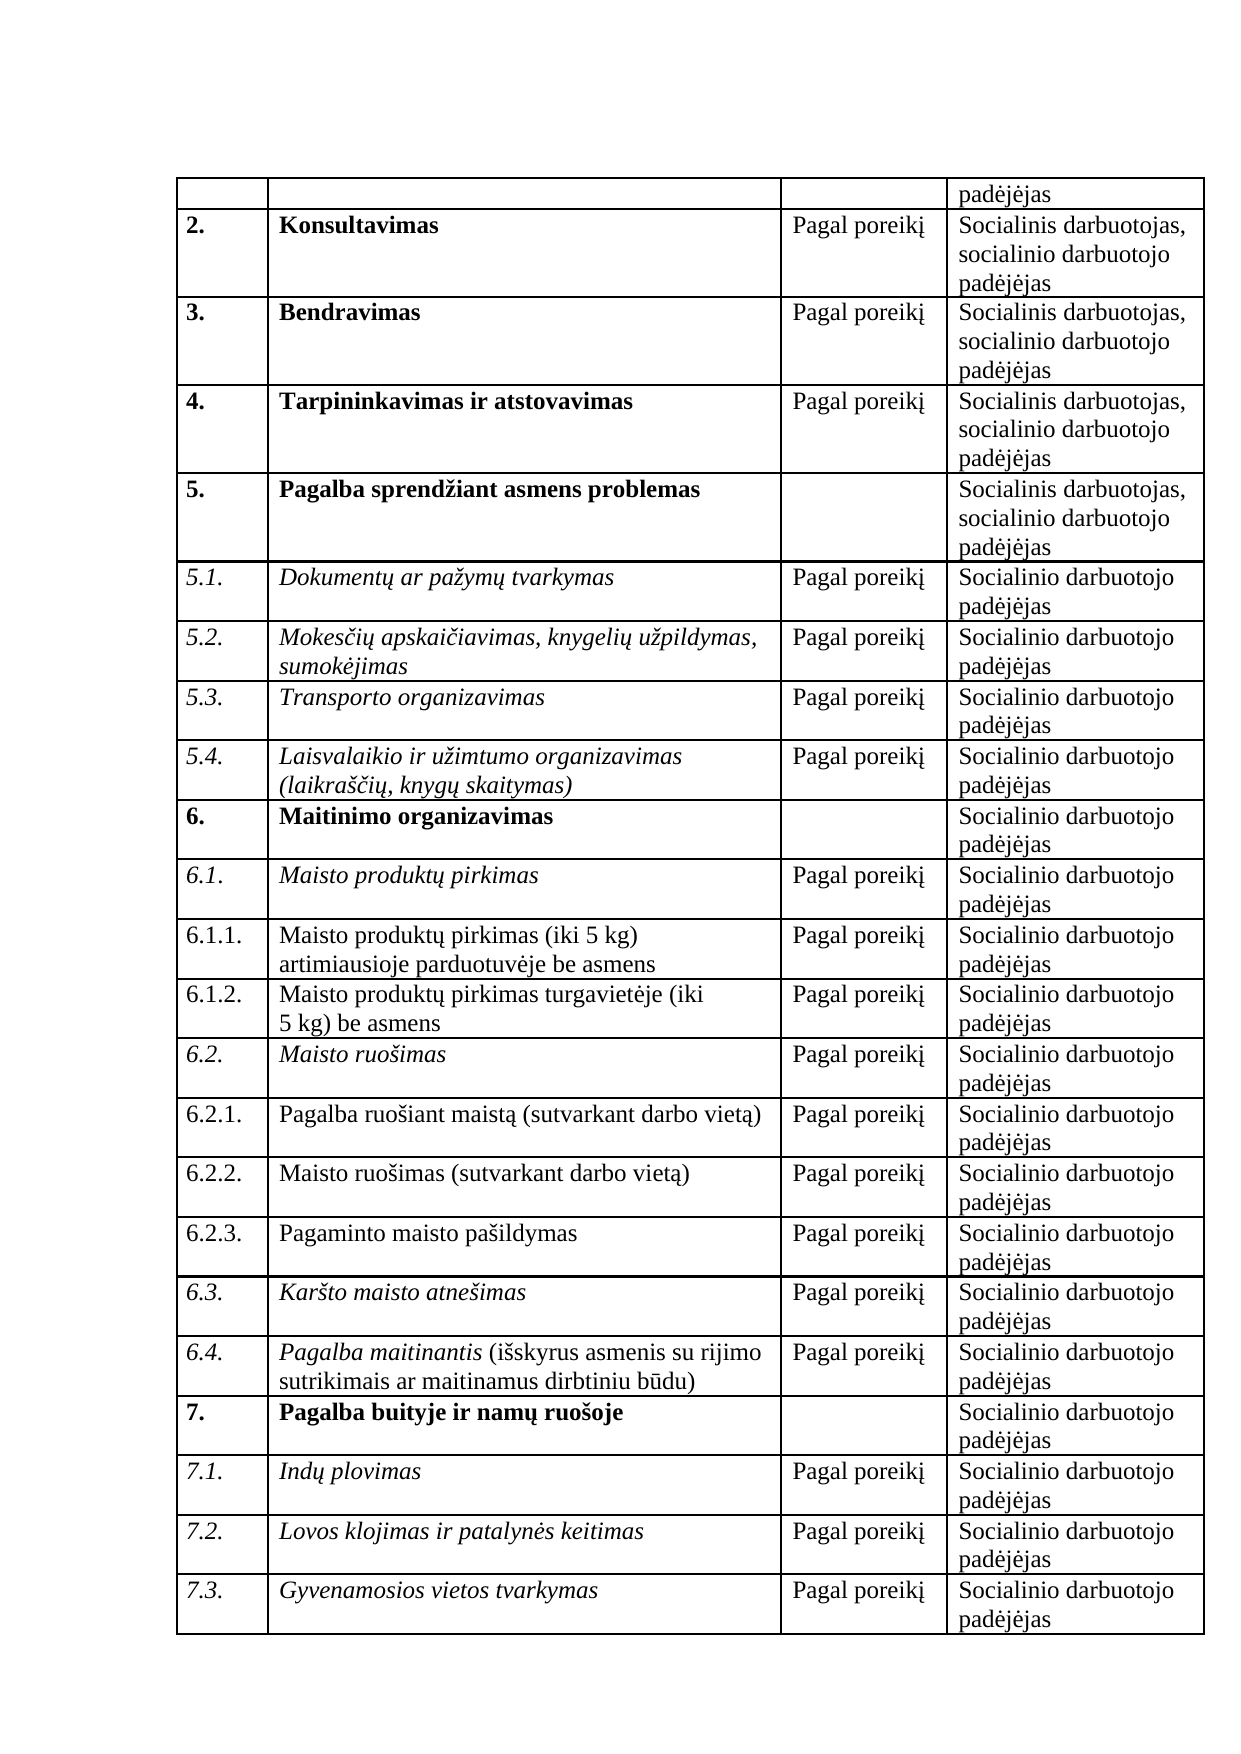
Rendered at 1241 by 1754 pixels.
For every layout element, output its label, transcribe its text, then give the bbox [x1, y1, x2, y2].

table_cell [782, 179, 946, 208]
table_cell Maisto produktų pirkimas turgavietėje (iki 5 kg) be asmens [269, 980, 780, 1037]
table_cell Gyvenamosios vietos tvarkymas [269, 1575, 780, 1633]
table_cell 6.1.1. [178, 920, 267, 977]
table_cell Pagalba buityje ir namų ruošoje [269, 1397, 780, 1454]
table_cell Pagalba maitinantis (išskyrus asmenis su rijimo sutrikimais ar maitinamus dirbtiniu būdu) [269, 1337, 780, 1394]
table_cell Pagal poreikį [782, 1039, 946, 1097]
table_cell Pagal poreikį [782, 1516, 946, 1573]
table_cell Pagal poreikį [782, 980, 946, 1037]
table_cell 6.1.2. [178, 980, 267, 1037]
table_cell Pagal poreikį [782, 210, 946, 296]
table_cell Socialinio darbuotojo padėjėjas [948, 1456, 1203, 1514]
table_cell Pagal poreikį [782, 1337, 946, 1394]
table_cell Pagal poreikį [782, 741, 946, 799]
table_cell 6.1. [178, 860, 267, 918]
table_cell Pagal poreikį [782, 1278, 946, 1335]
table_cell Maisto produktų pirkimas [269, 860, 780, 918]
table_cell 5.2. [178, 622, 267, 679]
table_cell Pagalba ruošiant maistą (sutvarkant darbo vietą) [269, 1099, 780, 1156]
table_cell 2. [178, 210, 267, 296]
table_cell Socialinio darbuotojo padėjėjas [948, 980, 1203, 1037]
table_cell Socialinio darbuotojo padėjėjas [948, 1218, 1203, 1275]
table_cell Karšto maisto atnešimas [269, 1278, 780, 1335]
table_cell 7. [178, 1397, 267, 1454]
table_cell Socialinio darbuotojo padėjėjas [948, 622, 1203, 679]
table_cell 6.4. [178, 1337, 267, 1394]
table_cell Socialinio darbuotojo padėjėjas [948, 563, 1203, 620]
table_cell Socialinio darbuotojo padėjėjas [948, 1397, 1203, 1454]
table_cell [269, 179, 780, 208]
table_cell Pagal poreikį [782, 1099, 946, 1156]
table_cell Pagal poreikį [782, 1456, 946, 1514]
table_cell Pagal poreikį [782, 386, 946, 472]
table_cell 7.2. [178, 1516, 267, 1573]
table_cell Laisvalaikio ir užimtumo organizavimas (laikraščių, knygų skaitymas) [269, 741, 780, 799]
table_cell Pagal poreikį [782, 298, 946, 384]
table_cell Pagal poreikį [782, 682, 946, 739]
table_cell Maisto ruošimas (sutvarkant darbo vietą) [269, 1158, 780, 1216]
table_cell Pagal poreikį [782, 1218, 946, 1275]
table_cell Pagal poreikį [782, 1158, 946, 1216]
table_cell Konsultavimas [269, 210, 780, 296]
table_cell Bendravimas [269, 298, 780, 384]
table_cell [782, 801, 946, 858]
table_cell Socialinio darbuotojo padėjėjas [948, 1278, 1203, 1335]
table_cell [782, 474, 946, 560]
table_cell 6.2.3. [178, 1218, 267, 1275]
table_cell Socialinio darbuotojo padėjėjas [948, 860, 1203, 918]
table_cell 6. [178, 801, 267, 858]
table_cell Socialinio darbuotojo padėjėjas [948, 1575, 1203, 1633]
table_cell [178, 179, 267, 208]
table_cell Socialinio darbuotojo padėjėjas [948, 1158, 1203, 1216]
table_cell Pagalba sprendžiant asmens problemas [269, 474, 780, 560]
table_cell Maitinimo organizavimas [269, 801, 780, 858]
table_cell 5.1. [178, 563, 267, 620]
table_cell Socialinio darbuotojo padėjėjas [948, 741, 1203, 799]
table_cell Socialinio darbuotojo padėjėjas [948, 1039, 1203, 1097]
table_cell 4. [178, 386, 267, 472]
table_cell Socialinis darbuotojas, socialinio darbuotojo padėjėjas [948, 474, 1203, 560]
table_cell padėjėjas [948, 179, 1203, 208]
table_cell Tarpininkavimas ir atstovavimas [269, 386, 780, 472]
table_cell Mokesčių apskaičiavimas, knygelių užpildymas, sumokėjimas [269, 622, 780, 679]
table_cell Indų plovimas [269, 1456, 780, 1514]
table_cell 7.3. [178, 1575, 267, 1633]
table_cell Socialinis darbuotojas, socialinio darbuotojo padėjėjas [948, 210, 1203, 296]
table_cell Socialinio darbuotojo padėjėjas [948, 801, 1203, 858]
table_cell 6.2.2. [178, 1158, 267, 1216]
table_cell Pagal poreikį [782, 860, 946, 918]
table_cell 5. [178, 474, 267, 560]
table_cell 5.4. [178, 741, 267, 799]
table_cell Pagal poreikį [782, 563, 946, 620]
table_cell 7.1. [178, 1456, 267, 1514]
table_cell 5.3. [178, 682, 267, 739]
table_cell Maisto ruošimas [269, 1039, 780, 1097]
table_cell 6.3. [178, 1278, 267, 1335]
table_cell Maisto produktų pirkimas (iki 5 kg) artimiausioje parduotuvėje be asmens [269, 920, 780, 977]
table_cell Socialinio darbuotojo padėjėjas [948, 1516, 1203, 1573]
table_cell Socialinio darbuotojo padėjėjas [948, 682, 1203, 739]
table_cell Socialinio darbuotojo padėjėjas [948, 1099, 1203, 1156]
table_cell Dokumentų ar pažymų tvarkymas [269, 563, 780, 620]
table_cell [782, 1397, 946, 1454]
table_cell 6.2.1. [178, 1099, 267, 1156]
table_cell Lovos klojimas ir patalynės keitimas [269, 1516, 780, 1573]
table_cell Pagal poreikį [782, 622, 946, 679]
table_cell Pagal poreikį [782, 920, 946, 977]
table_cell Socialinis darbuotojas, socialinio darbuotojo padėjėjas [948, 386, 1203, 472]
table_cell Socialinio darbuotojo padėjėjas [948, 920, 1203, 977]
table_cell Socialinio darbuotojo padėjėjas [948, 1337, 1203, 1394]
table_cell Pagal poreikį [782, 1575, 946, 1633]
table_cell 6.2. [178, 1039, 267, 1097]
table_cell Transporto organizavimas [269, 682, 780, 739]
table_cell Pagaminto maisto pašildymas [269, 1218, 780, 1275]
table_cell Socialinis darbuotojas, socialinio darbuotojo padėjėjas [948, 298, 1203, 384]
table_cell 3. [178, 298, 267, 384]
